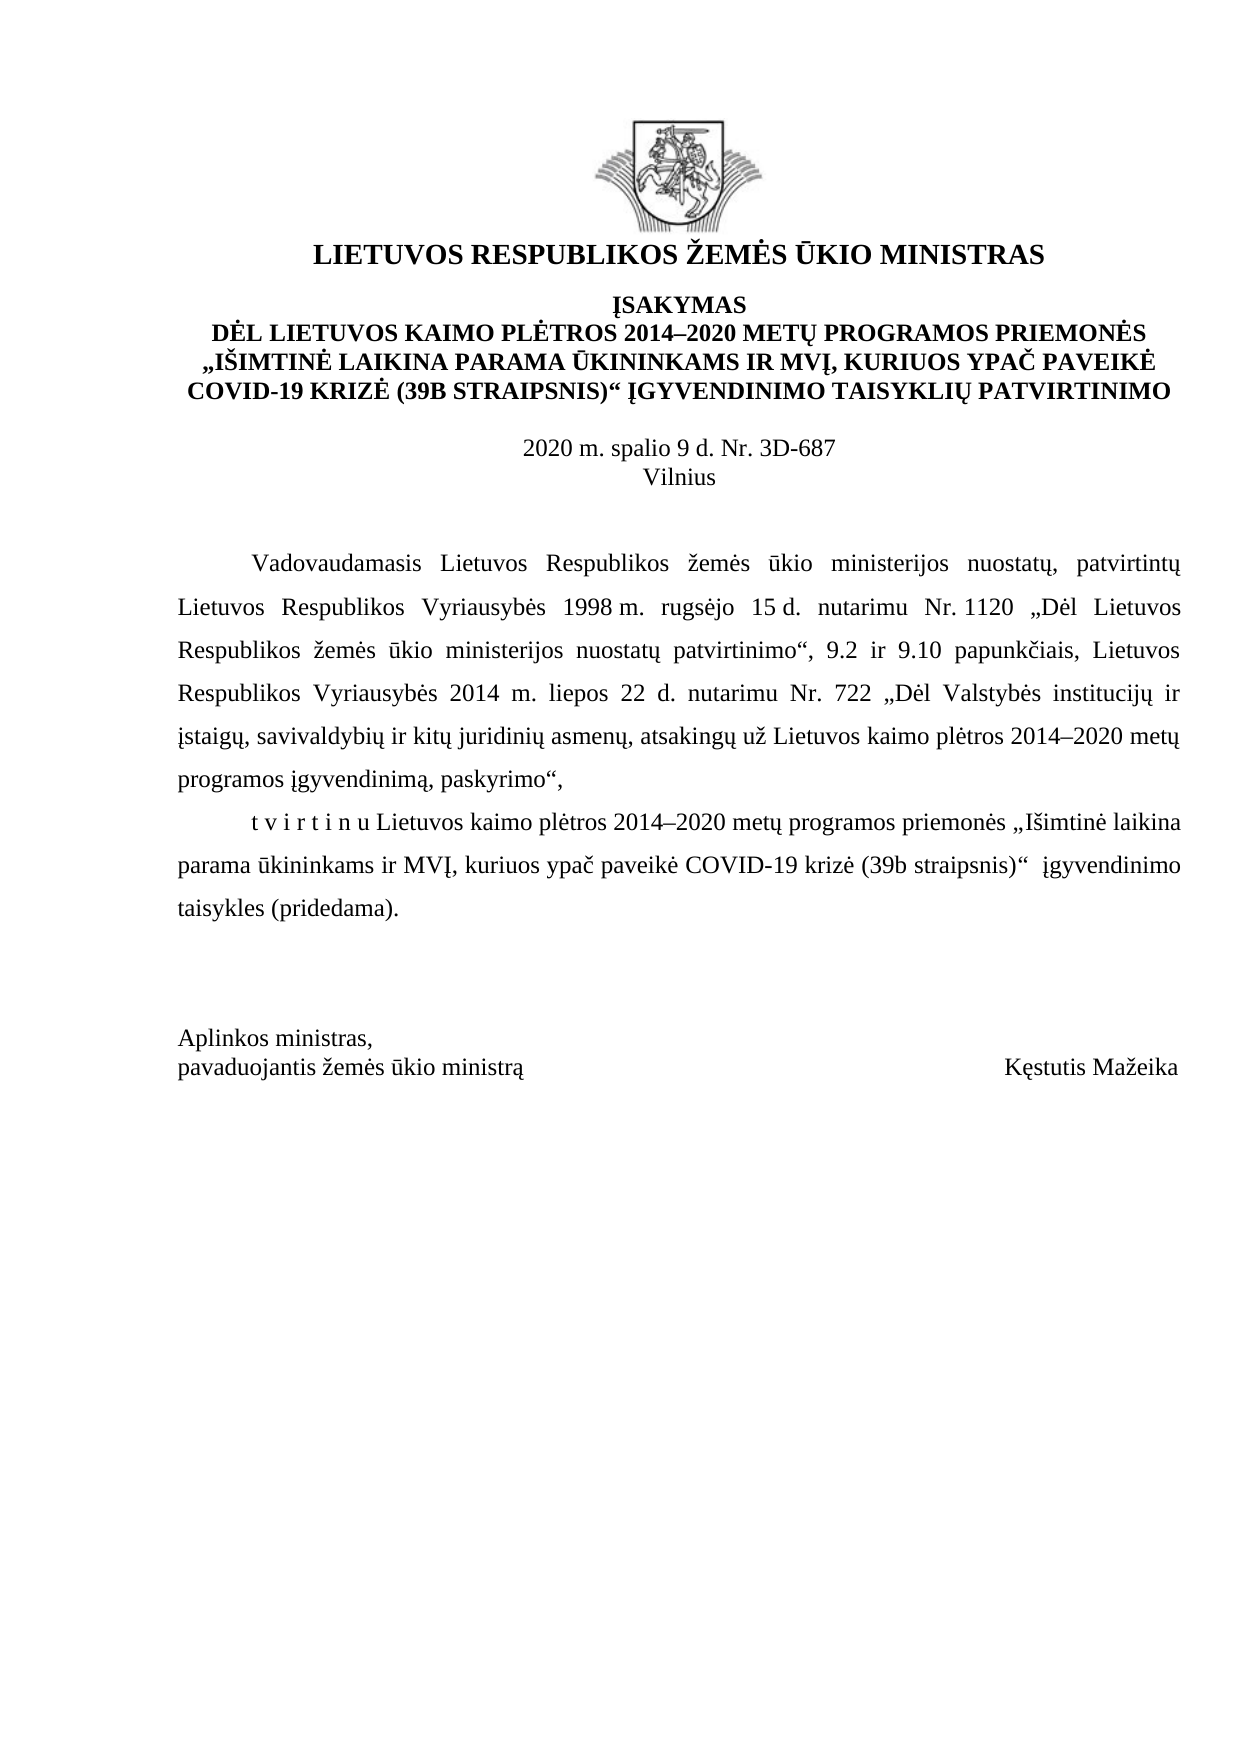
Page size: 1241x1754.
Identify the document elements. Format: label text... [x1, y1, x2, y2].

text 2020 m. spalio 9 d. Nr. 3D-687 [177, 433, 1181, 462]
text DĖL LIETUVOS KAIMO PLĖTROS 2014–2020 METŲ PROGRAMOS PRIEMONĖS „IŠIMTINĖ LAIKINA PARAMA ŪKININKAMS IR MVĮ, KURIUOS YPAČ PAVEIKĖ COVID-19 KRIZĖ (39B STRAIPSNIS)“ ĮGYVENDINIMO TAISYKLIŲ PATVIRTINIMO [177, 318, 1181, 405]
text Vadovaudamasis Lietuvos Respublikos žemės ūkio ministerijos nuostatų, patvirtintų Lietuvos Respublikos Vyriausybės 1998 m. rugsėjo 15 d. nutarimu Nr. 1120 „Dėl Lietuvos Respublikos žemės ūkio ministerijos nuostatų patvirtinimo“, 9.2 ir 9.10 papunkčiais, Lietuvos Respublikos Vyriausybės 2014 m. liepos 22 d. nutarimu Nr. 722 „Dėl Valstybės institucijų ir įstaigų, savivaldybių ir kitų juridinių asmenų, atsakingų už Lietuvos kaimo plėtros 2014–2020 metų programos įgyvendinimą, paskyrimo“, [177, 548, 1181, 793]
text Aplinkos ministras, [177, 1023, 1181, 1052]
text Vilnius [177, 462, 1181, 491]
text LIETUVOS RESPUBLIKOS ŽEMĖS ŪKIO MINISTRAS [177, 237, 1181, 271]
text ĮSAKYMAS [177, 290, 1181, 318]
text pavaduojantis žemės ūkio ministrą Kęstutis Mažeika [177, 1052, 1181, 1080]
text t v i r t i n u Lietuvos kaimo plėtros 2014–2020 metų programos priemonės „Išimtinė laikina parama ūkininkams ir MVĮ, kuriuos ypač paveikė COVID-19 krizė (39b straipsnis)“ įgyvendinimo taisykles (pridedama). [177, 807, 1181, 922]
